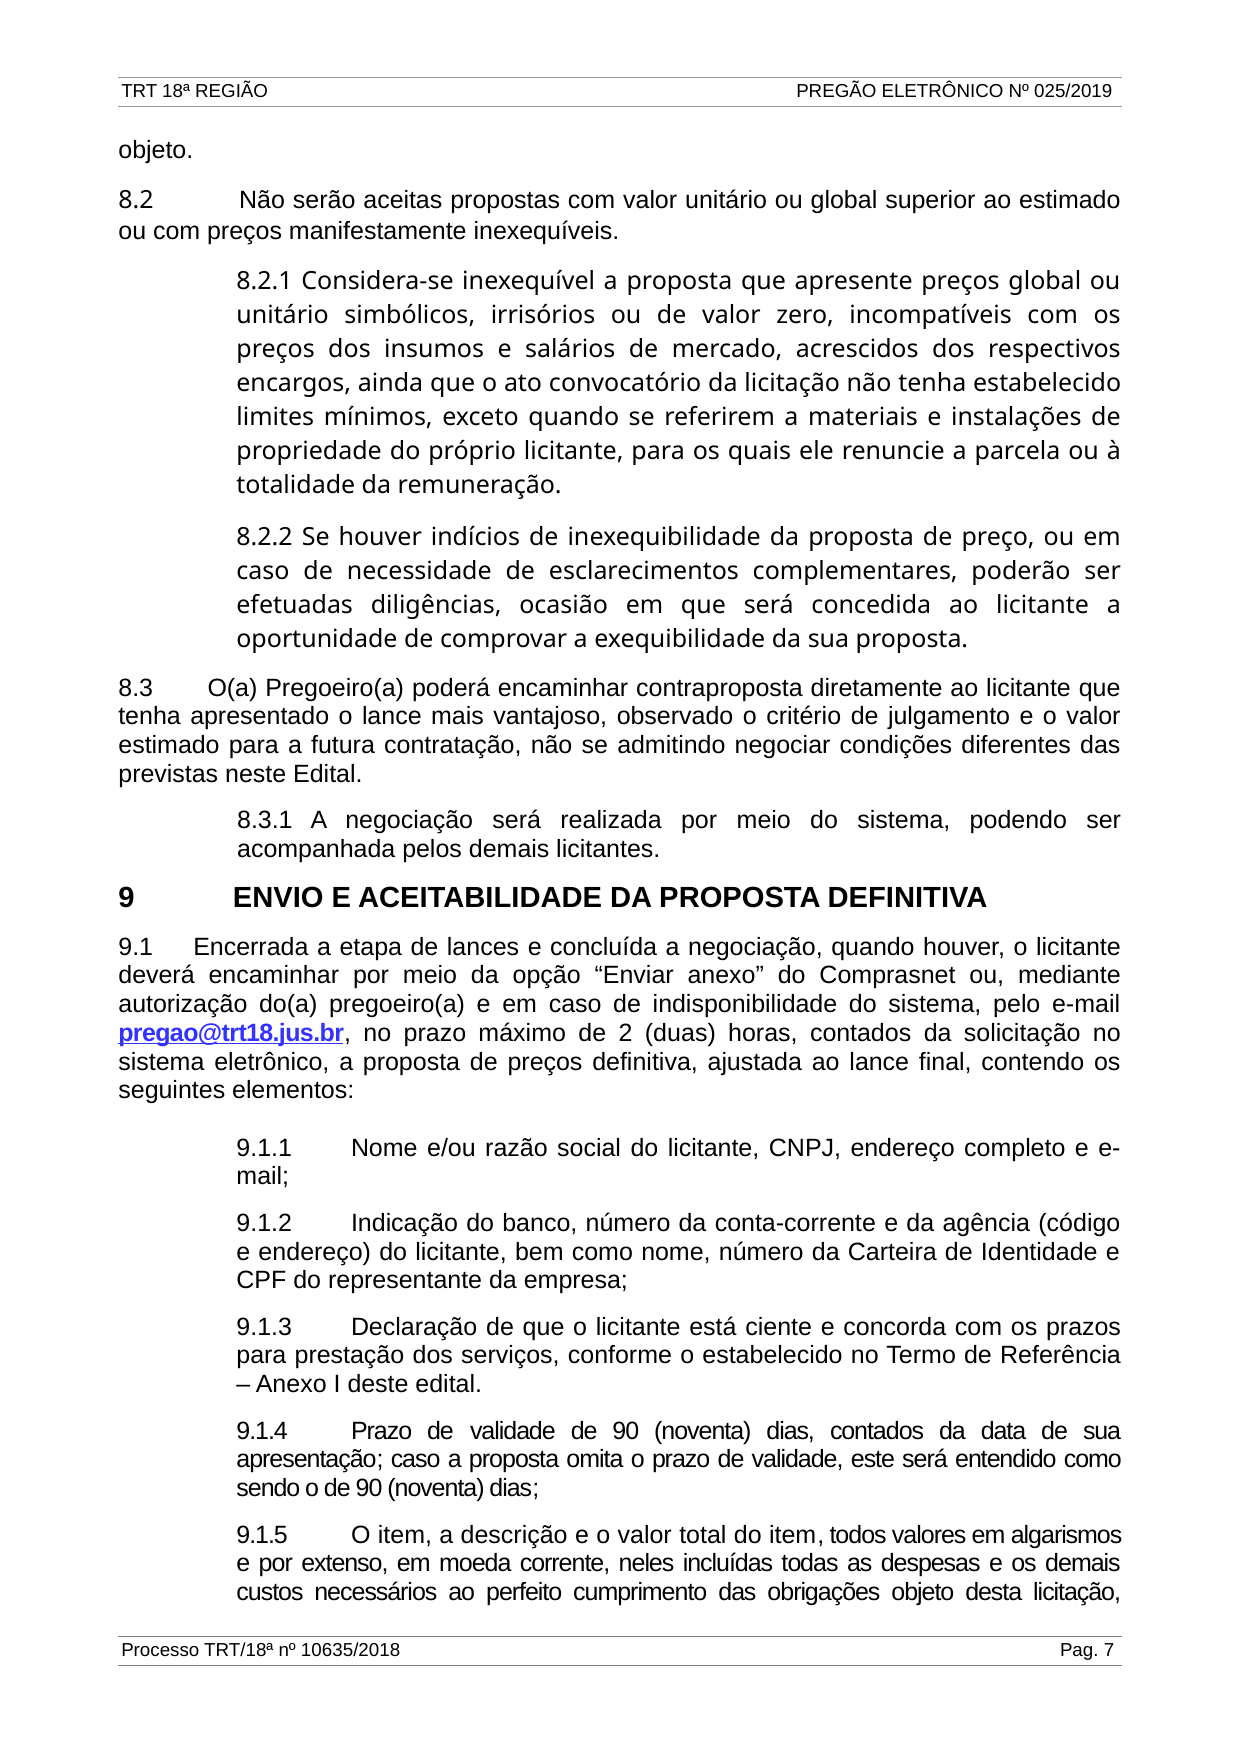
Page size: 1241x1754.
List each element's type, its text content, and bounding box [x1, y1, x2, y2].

list 9.1.4 Prazo de validade de 90 (noventa) dias, contados da data de sua apresentação; caso a proposta omita o prazo de validade, este será entendido como sendo o de 90 (noventa) dias; [236, 1416, 1122, 1502]
text 8.3.1 A negociação será realizada por meio do sistema, podendo ser acompanhada pelos demais licitantes. [237, 805, 1122, 863]
text 9 ENVIO E ACEITABILIDADE DA PROPOSTA DEFINITIVA [118, 881, 1122, 914]
text 8.3 O(a) Pregoeiro(a) poderá encaminhar contraproposta diretamente ao licitante que tenha apresentado o lance mais vantajoso, observado o critério de julgamento e o valor estimado para a futura contratação, não se admitindo negociar condições diferentes das previstas neste Edital. [118, 673, 1122, 788]
list 9.1.3 Declaração de que o licitante está ciente e concorda com os prazos para prestação dos serviços, conforme o estabelecido no Termo de Referência – Anexo I deste edital. [236, 1312, 1122, 1398]
text 9.1.1 Nome e/ou razão social do licitante, CNPJ, endereço completo e e-mail; [236, 1133, 1122, 1190]
text 8.2.2 Se houver indícios de inexequibilidade da proposta de preço, ou em caso de necessidade de esclarecimentos complementares, poderão ser efetuadas diligências, ocasião em que será concedida ao licitante a oportunidade de comprovar a exequibilidade da sua proposta. [236, 519, 1122, 655]
text objeto. [118, 136, 1122, 164]
list 9.1.5 O item, a descrição e o valor total do item, todos valores em algarismos e por extenso, em moeda corrente, neles incluídas todas as despesas e os demais custos necessários ao perfeito cumprimento das obrigações objeto desta licitação, [201, 1520, 1122, 1606]
text 8.2.1 Considera-se inexequível a proposta que apresente preços global ou unitário simbólicos, irrisórios ou de valor zero, incompatíveis com os preços dos insumos e salários de mercado, acrescidos dos respectivos encargos, ainda que o ato convocatório da licitação não tenha estabelecido limites mínimos, exceto quando se referirem a materiais e instalações de propriedade do próprio licitante, para os quais ele renuncie a parcela ou à totalidade da remuneração. [236, 262, 1122, 501]
text 8.2 Não serão aceitas propostas com valor unitário ou global superior ao estimado ou com preços manifestamente inexequíveis. [118, 182, 1122, 245]
text 9.1 Encerrada a etapa de lances e concluída a negociação, quando houver, o licitante deverá encaminhar por meio da opção “Enviar anexo” do Comprasnet ou, mediante autorização do(a) pregoeiro(a) e em caso de indisponibilidade do sistema, pelo e-mail pregao@trt18.jus.br, no prazo máximo de 2 (duas) horas, contados da solicitação no sistema eletrônico, a proposta de preços definitiva, ajustada ao lance final, contendo os seguintes elementos: [118, 932, 1122, 1104]
text 9.1.2 Indicação do banco, número da conta-corrente e da agência (código e endereço) do licitante, bem como nome, número da Carteira de Identidade e CPF do representante da empresa; [236, 1208, 1122, 1294]
